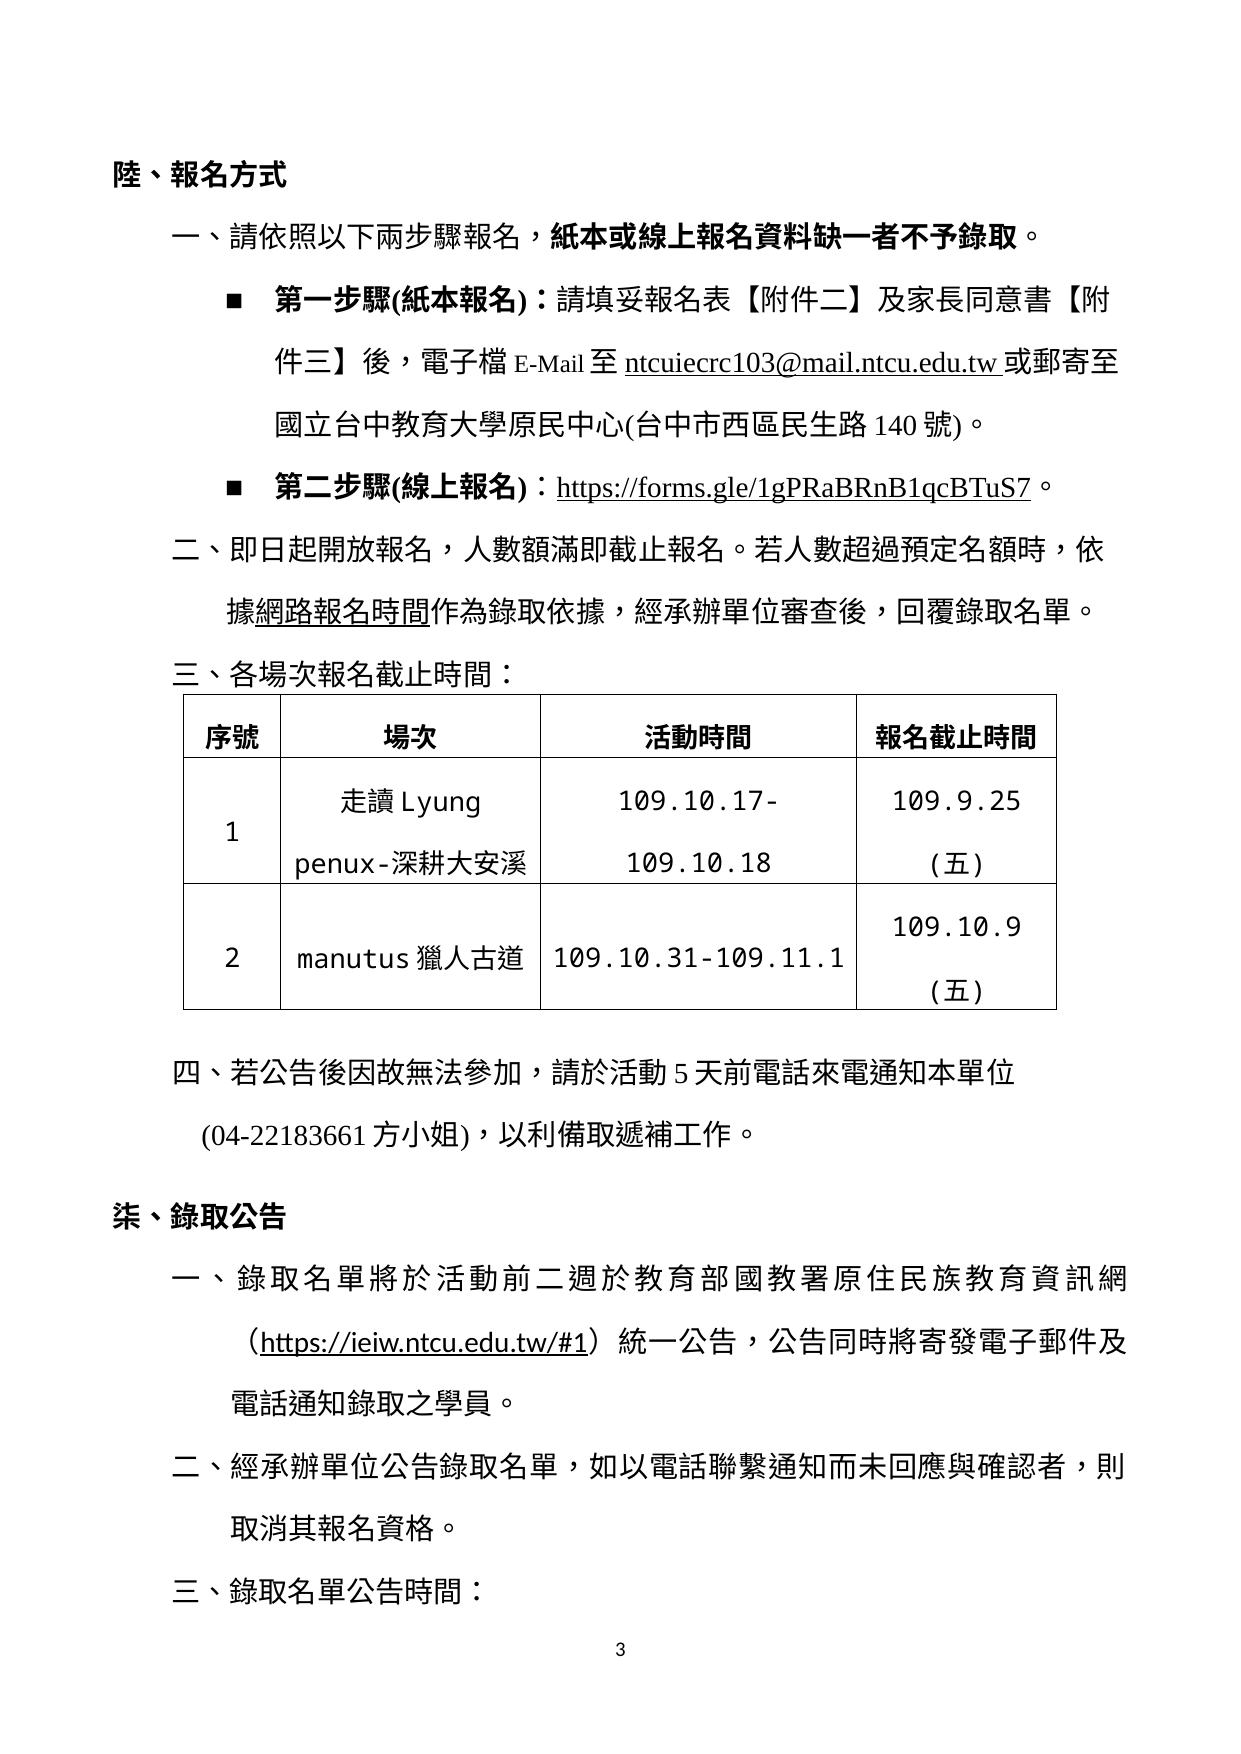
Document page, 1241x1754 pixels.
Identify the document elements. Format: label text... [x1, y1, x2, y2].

table_cell 109.10.9(五) [857, 884, 1056, 1009]
list 第一步驟(紙本報名)：請填妥報名表【附件二】及家長同意書【附件三】後，電子檔E-Mail至ntcuiecrc103@mail.ntcu.edu.tw或郵寄至國立台中教育大學原民中心(台中市西區民生路140號)。 [224, 256, 1128, 443]
table_cell 1 [184, 758, 280, 883]
text 一、請依照以下兩步驟報名，紙本或線上報名資料缺一者不予錄取。 [171, 193, 1128, 256]
table_cell 2 [184, 884, 280, 1009]
table_header 活動時間 [541, 695, 856, 757]
text 二、經承辦單位公告錄取名單，如以電話聯繫通知而未回應與確認者，則取消其報名資格。 [171, 1423, 1128, 1548]
table_header 序號 [184, 695, 280, 757]
table_header 報名截止時間 [857, 695, 1056, 757]
table_cell 109.10.31-109.11.1 [541, 884, 856, 1009]
table_cell 109.9.25(五) [857, 758, 1056, 883]
table_cell 109.10.17-109.10.18 [541, 758, 856, 883]
text 四、若公告後因故無法參加，請於活動5天前電話來電通知本單位 (04-22183661方小姐)，以利備取遞補工作。 [172, 1029, 1128, 1154]
text 三、錄取名單公告時間： [171, 1548, 1128, 1610]
text 二、即日起開放報名，人數額滿即截止報名。若人數超過預定名額時，依據網路報名時間作為錄取依據，經承辦單位審查後，回覆錄取名單。 [171, 506, 1128, 631]
table_header 場次 [281, 695, 540, 757]
table_cell 走讀Lyung penux-深耕大安溪 [281, 758, 540, 883]
list 第二步驟(線上報名)：https://forms.gle/1gPRaBRnB1qcBTuS7。 [224, 443, 1128, 506]
text 柒、錄取公告 [112, 1173, 1128, 1235]
text 一、錄取名單將於活動前二週於教育部國教署原住民族教育資訊網（https://ieiw.ntcu.edu.tw/#1）統一公告，公告同時將寄發電子郵件及電話通知錄取之學員。 [171, 1235, 1128, 1423]
text 三、各場次報名截止時間： [171, 631, 1128, 693]
table_cell manutus獵人古道 [281, 884, 540, 1009]
text 陸、報名方式 [112, 131, 1128, 193]
